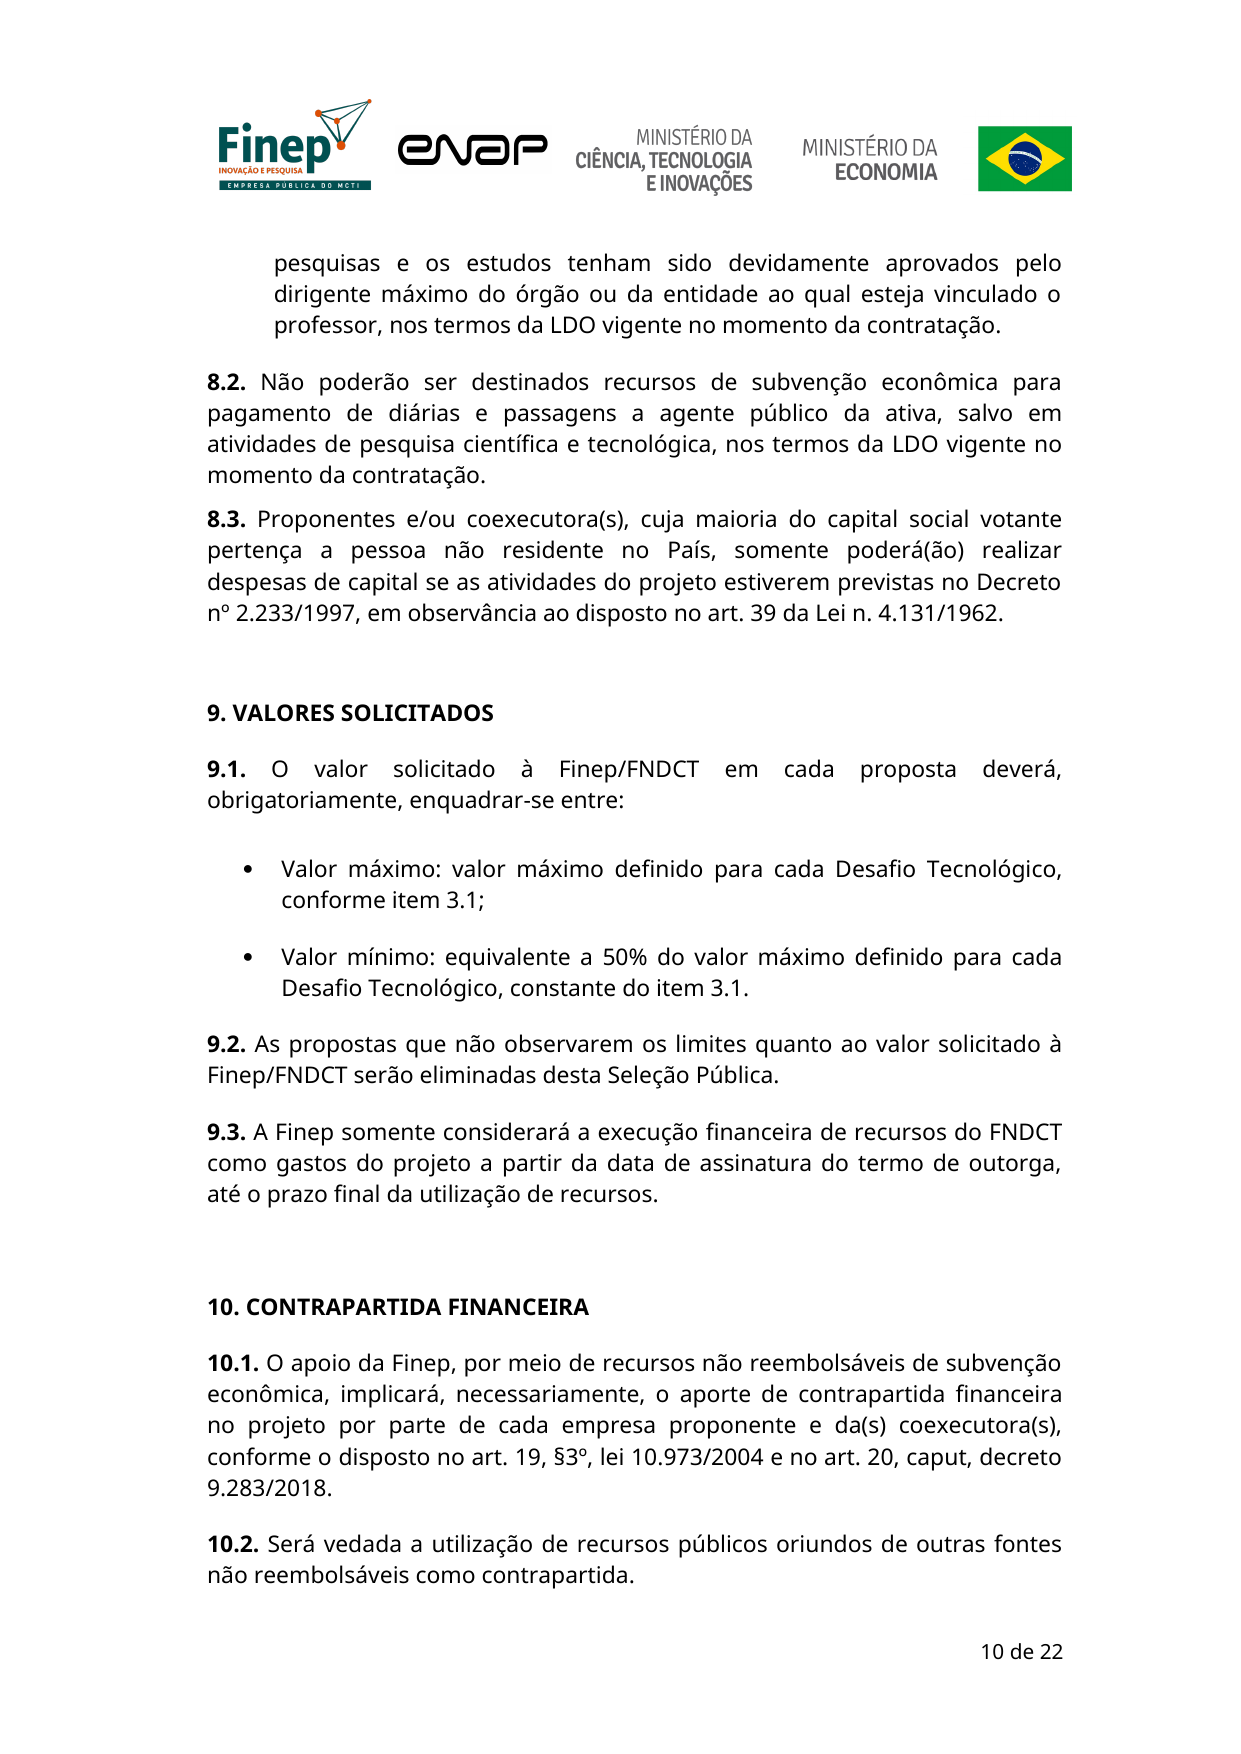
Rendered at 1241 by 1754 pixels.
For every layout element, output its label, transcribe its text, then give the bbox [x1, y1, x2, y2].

text 10. CONTRAPARTIDA FINANCEIRA [207, 1291, 1063, 1322]
text 8.3. Proponentes e/ou coexecutora(s), cuja maioria do capital social votante pertença a pessoa não residente no País, somente poderá(ão) realizar despesas de capital se as atividades do projeto estiverem previstas no Decreto nº 2.233/1997, em observância ao disposto no art. 39 da Lei n. 4.131/1962. [207, 503, 1063, 628]
text pesquisas e os estudos tenham sido devidamente aprovados pelo dirigente máximo do órgão ou da entidade ao qual esteja vinculado o professor, nos termos da LDO vigente no momento da contratação. [236, 247, 1063, 341]
text 10.2. Será vedada a utilização de recursos públicos oriundos de outras fontes não reembolsáveis como contrapartida. [207, 1528, 1063, 1591]
text 10.1. O apoio da Finep, por meio de recursos não reembolsáveis de subvenção econômica, implicará, necessariamente, o aporte de contrapartida financeira no projeto por parte de cada empresa proponente e da(s) coexecutora(s), conforme o disposto no art. 19, §3º, lei 10.973/2004 e no art. 20, caput, decreto 9.283/2018. [207, 1347, 1063, 1503]
list Valor mínimo: equivalente a 50% do valor máximo definido para cada Desafio Tecnológico, constante do item 3.1. [244, 941, 1063, 1003]
list Valor máximo: valor máximo definido para cada Desafio Tecnológico, conforme item 3.1; [244, 853, 1063, 916]
text 9.3. A Finep somente considerará a execução financeira de recursos do FNDCT como gastos do projeto a partir da data de assinatura do termo de outorga, até o prazo final da utilização de recursos. [207, 1116, 1063, 1209]
text 8.2. Não poderão ser destinados recursos de subvenção econômica para pagamento de diárias e passagens a agente público da ativa, salvo em atividades de pesquisa científica e tecnológica, nos termos da LDO vigente no momento da contratação. [207, 366, 1063, 491]
text 9. VALORES SOLICITADOS [207, 697, 1063, 728]
text 9.1. O valor solicitado à Finep/FNDCT em cada proposta deverá, obrigatoriamente, enquadrar-se entre: [207, 753, 1063, 816]
text 9.2. As propostas que não observarem os limites quanto ao valor solicitado à Finep/FNDCT serão eliminadas desta Seleção Pública. [207, 1028, 1063, 1091]
